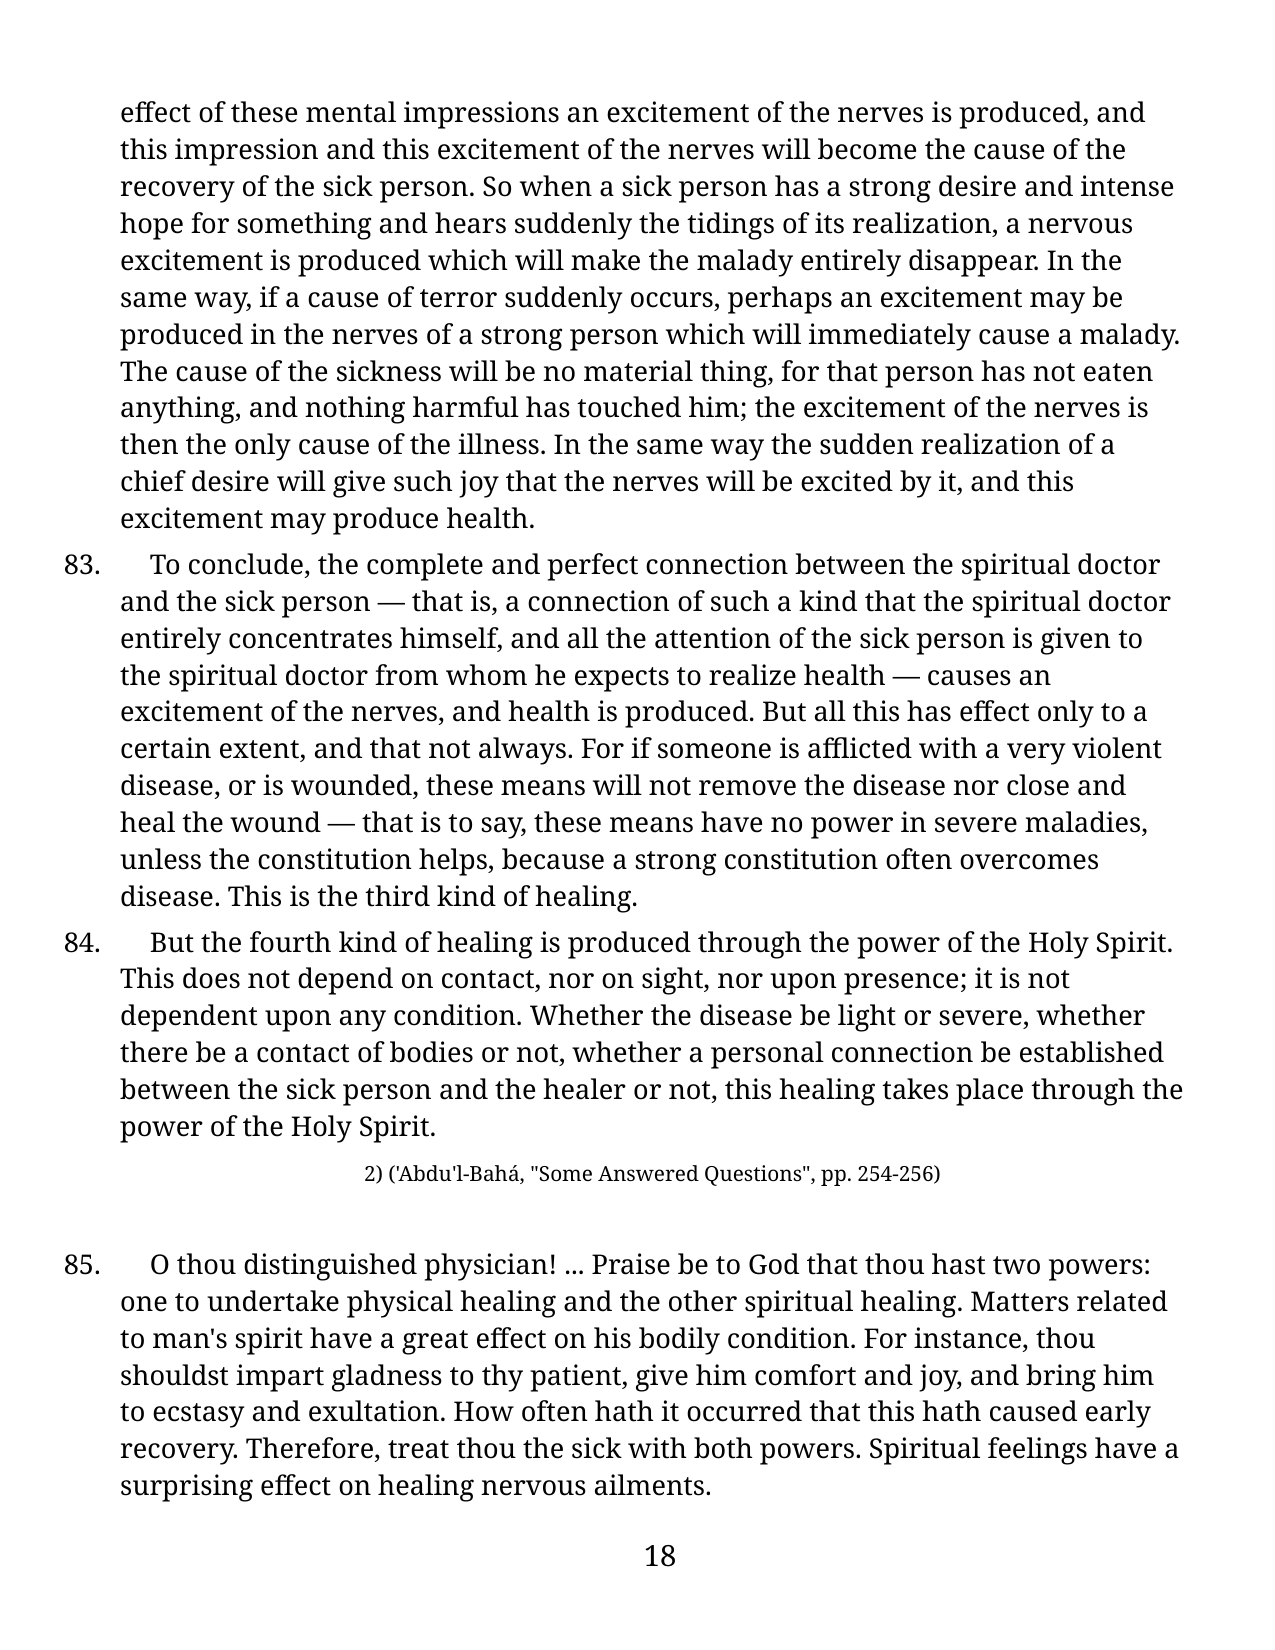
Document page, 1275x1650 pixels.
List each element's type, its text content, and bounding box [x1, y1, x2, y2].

list To conclude, the complete and perfect connection between the spiritual doctor and the sick person — that is, a connection of such a kind that the spiritual doctor entirely concentrates himself, and all the attention of the sick person is given to the spiritual doctor from whom he expects to realize health — causes an excitement of the nerves, and health is produced. But all this has effect only to a certain extent, and that not always. For if someone is afflicted with a very violent disease, or is wounded, these means will not remove the disease nor close and heal the wound — that is to say, these means have no power in severe maladies, unless the constitution helps, because a strong constitution often overcomes disease. This is the third kind of healing. [64, 545, 1185, 914]
list But the fourth kind of healing is produced through the power of the Holy Spirit. This does not depend on contact, nor on sight, nor upon presence; it is not dependent upon any condition. Whether the disease be light or severe, whether there be a contact of bodies or not, whether a personal connection be established between the sick person and the healer or not, this healing takes place through the power of the Holy Spirit. [64, 923, 1185, 1144]
list O thou distinguished physician! ... Praise be to God that thou hast two powers: one to undertake physical healing and the other spiritual healing. Matters related to man's spirit have a great effect on his bodily condition. For instance, thou shouldst impart gladness to thy patient, give him comfort and joy, and bring him to ecstasy and exultation. How often hath it occurred that this hath caused early recovery. Therefore, treat thou the sick with both powers. Spiritual feelings have a surprising effect on healing nervous ailments. [64, 1245, 1185, 1503]
text 2) ('Abdu'l-Bahá, "Some Answered Questions", pp. 254-256) [120, 1159, 1185, 1188]
list effect of these mental impressions an excitement of the nerves is produced, and this impression and this excitement of the nerves will become the cause of the recovery of the sick person. So when a sick person has a strong desire and intense hope for something and hears suddenly the tidings of its realization, a nervous excitement is produced which will make the malady entirely disappear. In the same way, if a cause of terror suddenly occurs, perhaps an excitement may be produced in the nerves of a strong person which will immediately cause a malady. The cause of the sickness will be no material thing, for that person has not eaten anything, and nothing harmful has touched him; the excitement of the nerves is then the only cause of the illness. In the same way the sudden realization of a chief desire will give such joy that the nerves will be excited by it, and this excitement may produce health. [64, 94, 1185, 536]
